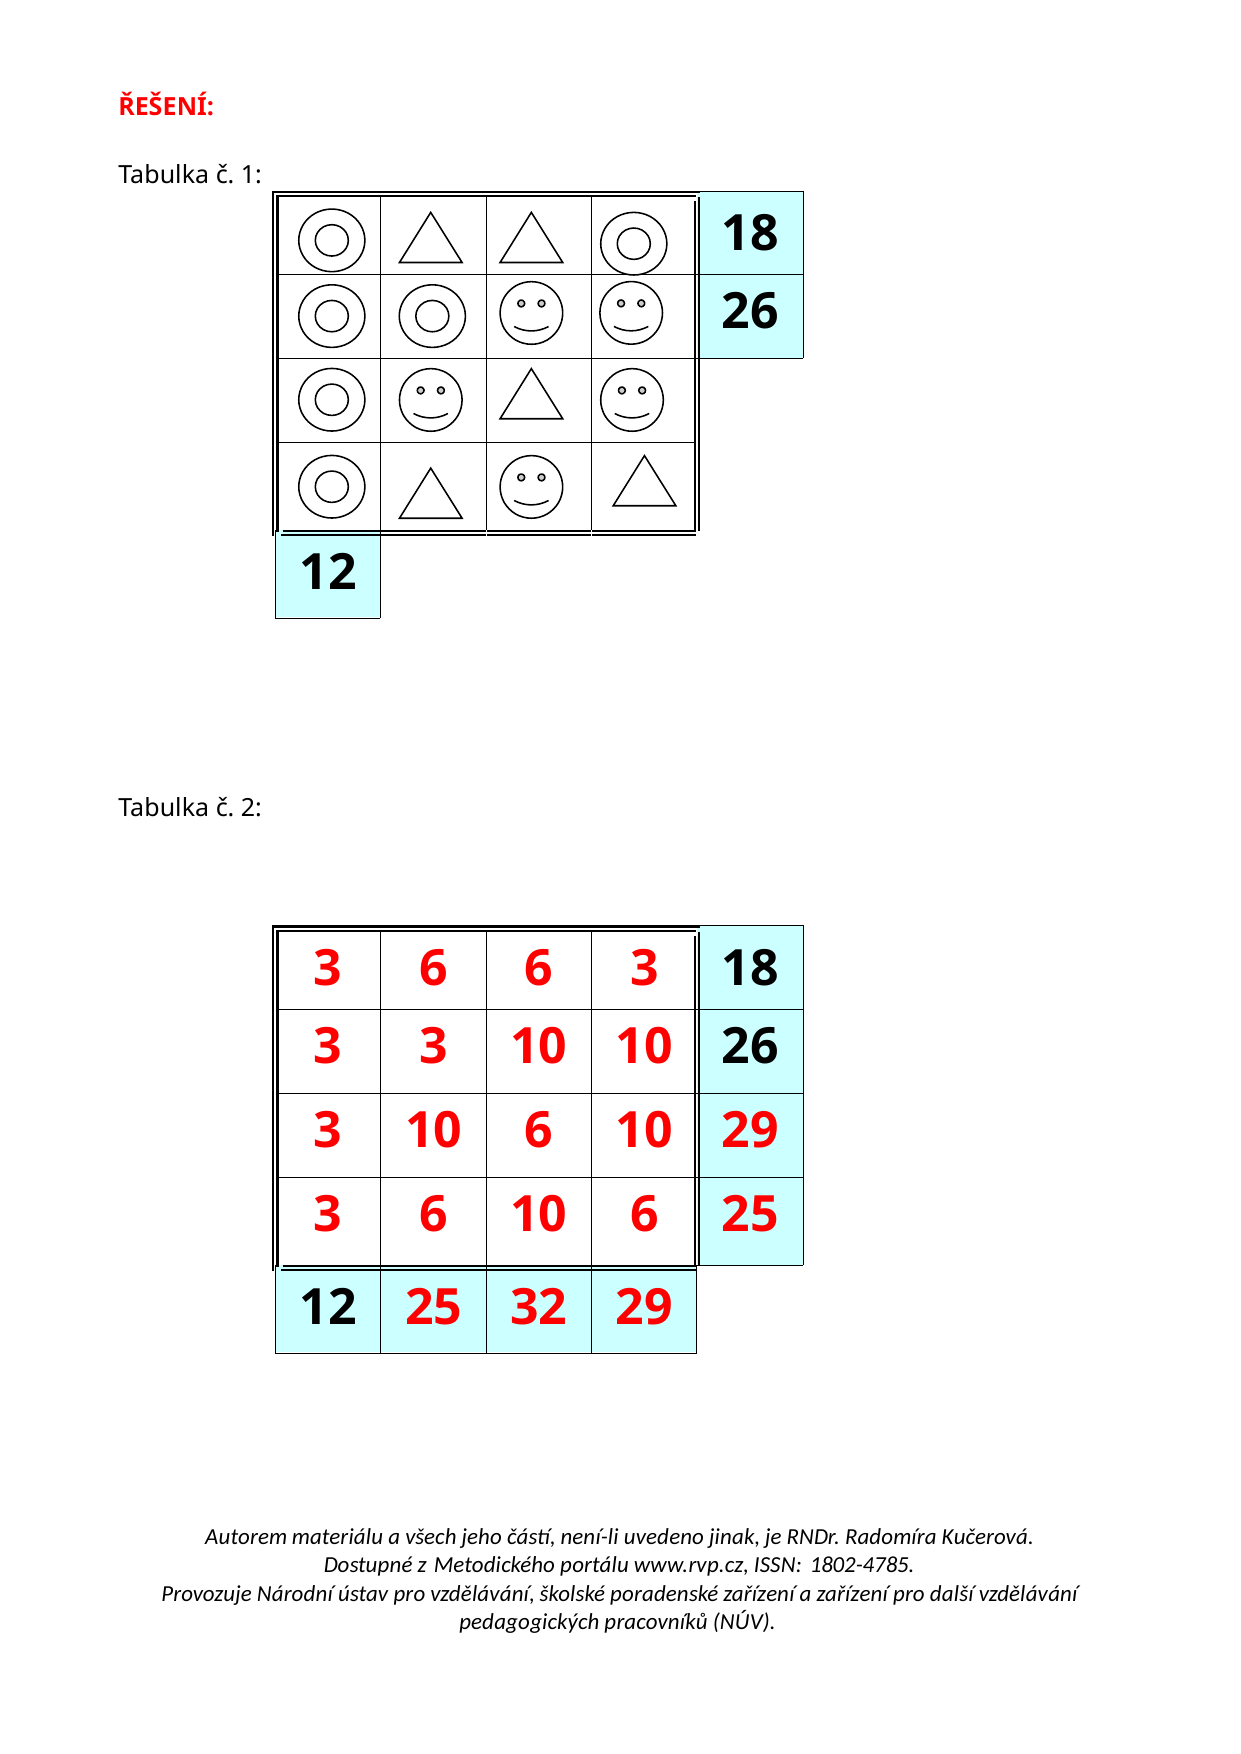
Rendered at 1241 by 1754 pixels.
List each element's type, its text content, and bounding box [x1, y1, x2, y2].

table_cell [487, 536, 591, 617]
table_cell [592, 359, 694, 442]
table_cell [381, 359, 486, 442]
table_cell [487, 443, 591, 530]
table_cell [381, 536, 486, 617]
text Tabulka č. 1: [118, 157, 1122, 191]
table_header 6 [487, 932, 591, 1009]
table_header [381, 197, 486, 274]
table_header [591, 193, 697, 274]
table_cell [592, 536, 696, 617]
table_cell 10 [592, 1094, 694, 1177]
table_cell [487, 275, 591, 358]
table_cell 29 [700, 1094, 803, 1177]
table_cell 10 [381, 1094, 486, 1177]
table_cell 6 [487, 1094, 591, 1177]
table_cell 6 [381, 1178, 486, 1265]
table_cell [700, 443, 803, 530]
table_header 6 [381, 932, 486, 1009]
table_header 18 [697, 192, 803, 274]
table_cell 3 [381, 1010, 486, 1093]
table_cell 10 [487, 1010, 591, 1093]
table_header 3 [279, 932, 380, 1009]
table_header [487, 197, 591, 274]
table_cell [592, 443, 694, 530]
table_cell [697, 531, 803, 617]
table_cell [487, 359, 591, 442]
table_cell 32 [487, 1271, 591, 1352]
table_cell 12 [276, 530, 380, 617]
table_cell 26 [700, 275, 803, 358]
table_cell 3 [279, 1010, 380, 1093]
table_cell 3 [279, 1094, 380, 1177]
table_cell 25 [700, 1178, 803, 1265]
text Tabulka č. 2: [118, 789, 1122, 823]
table_cell 12 [276, 1265, 380, 1352]
table_header [279, 197, 380, 274]
table_cell [381, 275, 486, 358]
table_header 3 [591, 928, 697, 1009]
table_cell [592, 275, 694, 358]
table_cell [700, 359, 803, 442]
text ŘEŠENÍ: [118, 89, 1122, 123]
table_cell 26 [700, 1010, 803, 1093]
table_cell 25 [381, 1271, 486, 1352]
table_cell 10 [592, 1010, 694, 1093]
table_cell 29 [592, 1271, 696, 1352]
table_cell 6 [592, 1178, 694, 1265]
table_cell 3 [279, 1178, 380, 1265]
table_cell [279, 443, 380, 530]
table_cell [697, 1266, 803, 1352]
table_cell [381, 443, 486, 530]
table_header 18 [697, 926, 803, 1009]
table_header [619, 229, 649, 258]
table_cell 10 [487, 1178, 591, 1265]
table_cell [279, 359, 380, 442]
table_cell [279, 275, 380, 358]
